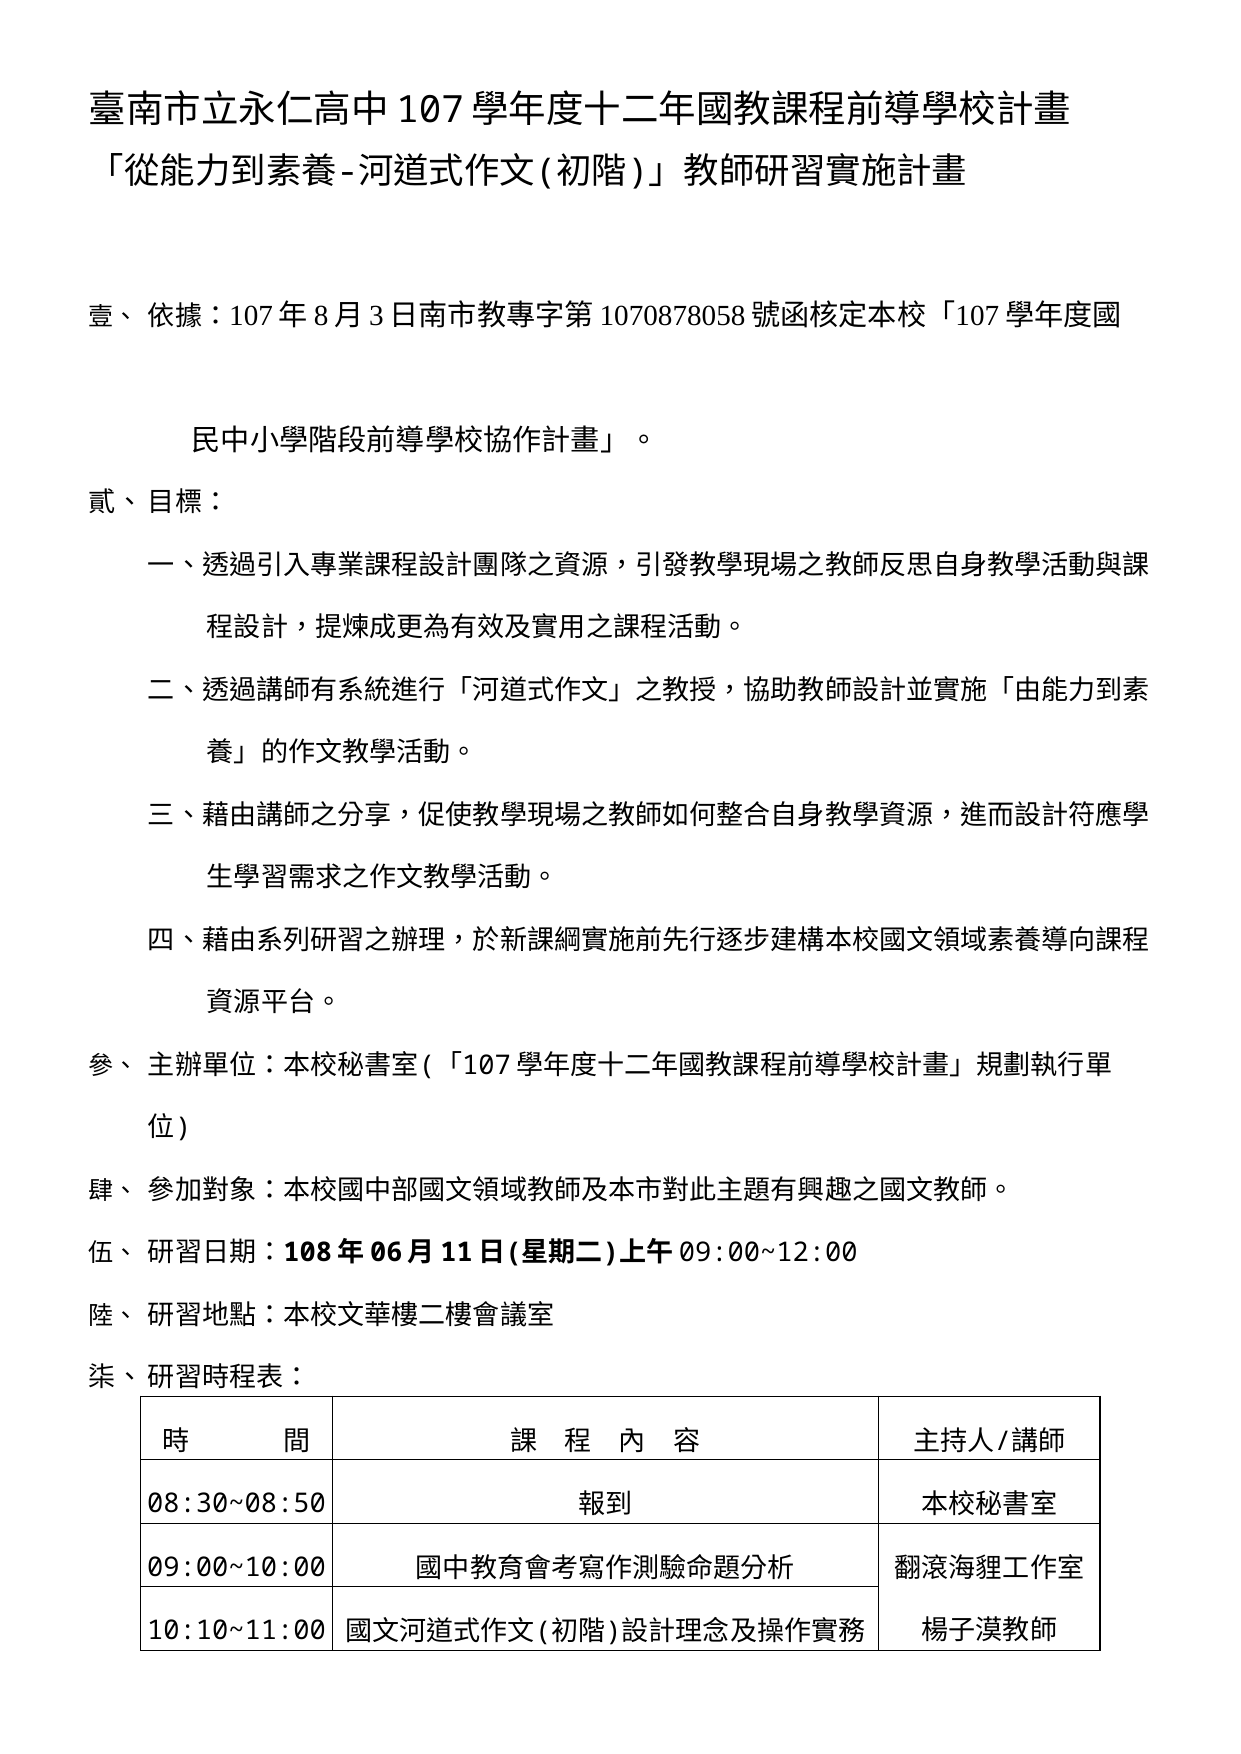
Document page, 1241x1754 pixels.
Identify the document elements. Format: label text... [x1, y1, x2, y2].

text 「從能力到素養-河道式作文(初階)」教師研習實施計畫 [89, 127, 1152, 189]
table_cell 08:30~08:50 [141, 1460, 332, 1523]
table_header 時 間 [141, 1397, 332, 1459]
list 研習地點：本校文華樓二樓會議室 [89, 1271, 1152, 1333]
list 研習時程表： [89, 1333, 1152, 1396]
list 研習日期：108年06月11日(星期二)上午09:00~12:00 [89, 1208, 1152, 1271]
table_cell 國中教育會考寫作測驗命題分析 [333, 1524, 878, 1586]
text 二、透過講師有系統進行「河道式作文」之教授，協助教師設計並實施「由能力到素養」的作文教學活動。 [148, 646, 1152, 771]
list 目標： [89, 458, 1152, 521]
table_cell 翻滾海貍工作室 楊子漠教師 [879, 1524, 1099, 1650]
text 一、透過引入專業課程設計團隊之資源，引發教學現場之教師反思自身教學活動與課程設計，提煉成更為有效及實用之課程活動。 [148, 521, 1152, 646]
list 依據：107年8月3日南市教專字第1070878058號函核定本校「107學年度國 民中小學階段前導學校協作計畫」。 [89, 271, 1152, 458]
table_cell 09:00~10:00 [141, 1524, 332, 1586]
table_cell 國文河道式作文(初階)設計理念及操作實務 [333, 1587, 878, 1650]
table_cell 本校秘書室 [879, 1460, 1099, 1523]
text 四、藉由系列研習之辦理，於新課綱實施前先行逐步建構本校國文領域素養導向課程資源平台。 [148, 896, 1152, 1021]
list 參加對象：本校國中部國文領域教師及本市對此主題有興趣之國文教師。 [89, 1146, 1152, 1208]
list 主辦單位：本校秘書室(「107學年度十二年國教課程前導學校計畫」規劃執行單位) [89, 1021, 1152, 1146]
table_header 課 程 內 容 [333, 1397, 878, 1459]
table_cell 10:10~11:00 [141, 1587, 332, 1650]
text 臺南市立永仁高中107學年度十二年國教課程前導學校計畫 [89, 64, 1152, 127]
table_cell 報到 [333, 1460, 878, 1523]
text 三、藉由講師之分享，促使教學現場之教師如何整合自身教學資源，進而設計符應學生學習需求之作文教學活動。 [148, 771, 1152, 896]
table_header 主持人/講師 [879, 1397, 1099, 1459]
